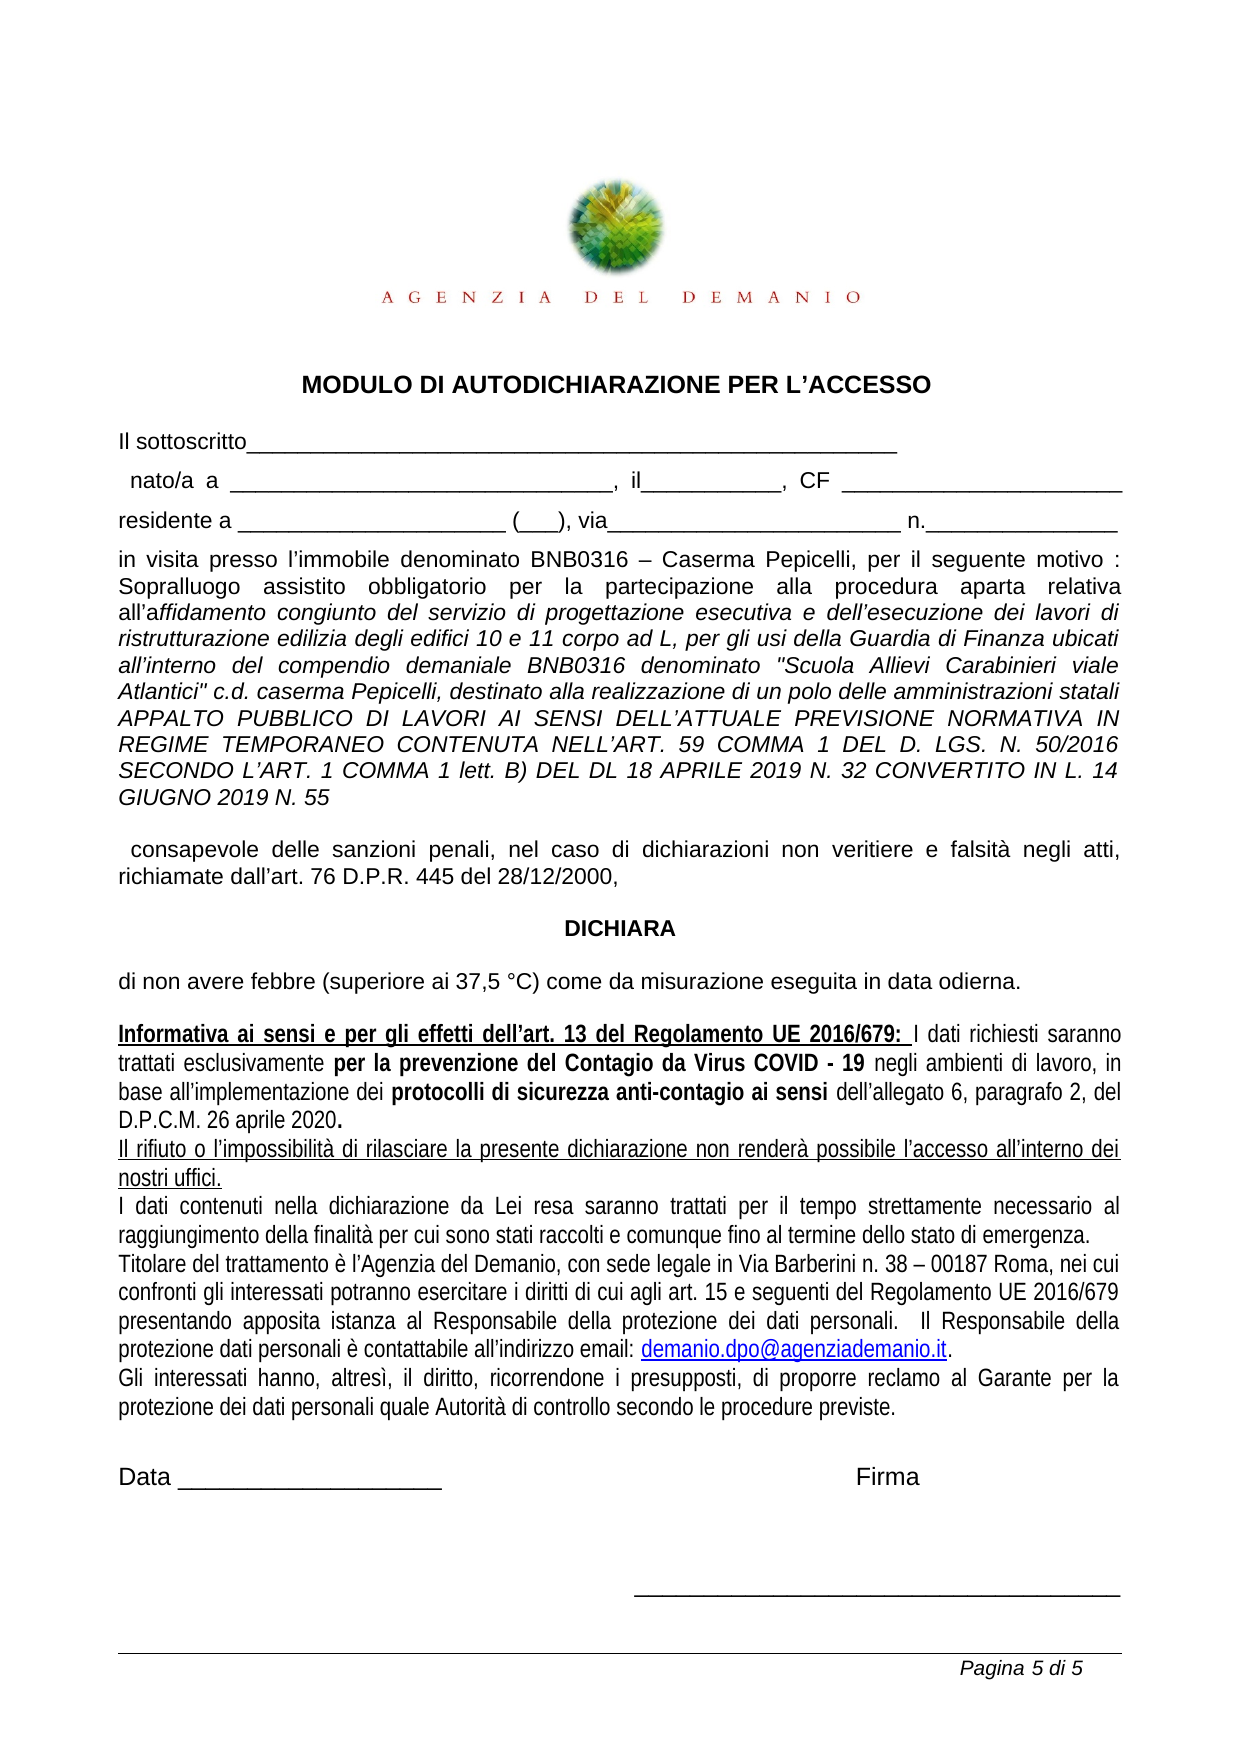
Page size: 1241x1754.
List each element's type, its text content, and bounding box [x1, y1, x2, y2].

text Data ___________________ Firma [118, 1462, 1122, 1490]
text consapevole delle sanzioni penali, nel caso di dichiarazioni non veritiere e falsità negli atti, richiamate dall’art. 76 D.P.R. 445 del 28/12/2000, [118, 836, 1122, 889]
text Titolare del trattamento è l’Agenzia del Demanio, con sede legale in Via Barberini n. 38 – 00187 Roma, nei cui confronti gli interessati potranno esercitare i diritti di cui agli art. 15 e seguenti del Regolamento UE 2016/679 presentando apposita istanza al Responsabile della protezione dei dati personali. Il Responsabile della protezione dati personali è contattabile all’indirizzo email: demanio.dpo@agenziademanio.it. [118, 1248, 1122, 1363]
text ___________________________________ [118, 1569, 1122, 1598]
text Il sottoscritto___________________________________________________ [118, 428, 1122, 454]
text in visita presso l’immobile denominato BNB0316 – Caserma Pepicelli, per il seguente motivo : Sopralluogo assistito obbligatorio per la partecipazione alla procedura aparta relativa all’affidamento congiunto del servizio di progettazione esecutiva e dell’esecuzione dei lavori di ristrutturazione edilizia degli edifici 10 e 11 corpo ad L, per gli usi della Guardia di Finanza ubicati all’interno del compendio demaniale BNB0316 denominato "Scuola Allievi Carabinieri viale Atlantici" c.d. caserma Pepicelli, destinato alla realizzazione di un polo delle amministrazioni statali APPALTO PUBBLICO DI LAVORI AI SENSI DELL’ATTUALE PREVISIONE NORMATIVA IN REGIME TEMPORANEO CONTENUTA NELL’ART. 59 COMMA 1 DEL D. LGS. N. 50/2016 SECONDO L’ART. 1 COMMA 1 lett. B) DEL DL 18 APRILE 2019 N. 32 CONVERTITO IN L. 14 GIUGNO 2019 N. 55 [118, 546, 1122, 810]
text I dati contenuti nella dichiarazione da Lei resa saranno trattati per il tempo strettamente necessario al raggiungimento della finalità per cui sono stati raccolti e comunque fino al termine dello stato di emergenza. [118, 1191, 1122, 1248]
text Il rifiuto o l’impossibilità di rilasciare la presente dichiarazione non renderà possibile l’accesso all’interno dei nostri uffici. [118, 1134, 1122, 1191]
text MODULO DI AUTODICHIARAZIONE PER L’ACCESSO [118, 370, 1122, 399]
text Informativa ai sensi e per gli effetti dell’art. 13 del Regolamento UE 2016/679: I dati richiesti saranno trattati esclusivamente per la prevenzione del Contagio da Virus COVID - 19 negli ambienti di lavoro, in base all’implementazione dei protocolli di sicurezza anti-contagio ai sensi dell’allegato 6, paragrafo 2, del D.P.C.M. 26 aprile 2020. [118, 1019, 1122, 1134]
text DICHIARA [118, 915, 1122, 942]
text Gli interessati hanno, altresì, il diritto, ricorrendone i presupposti, di proporre reclamo al Garante per la protezione dei dati personali quale Autorità di controllo secondo le procedure previste. [118, 1363, 1122, 1420]
text nato/a a ______________________________, il___________, CF ______________________ residente a _____________________ (___), via_______________________ n._______________ [118, 467, 1122, 533]
text di non avere febbre (superiore ai 37,5 °C) come da misurazione eseguita in data odierna. [118, 968, 1122, 994]
